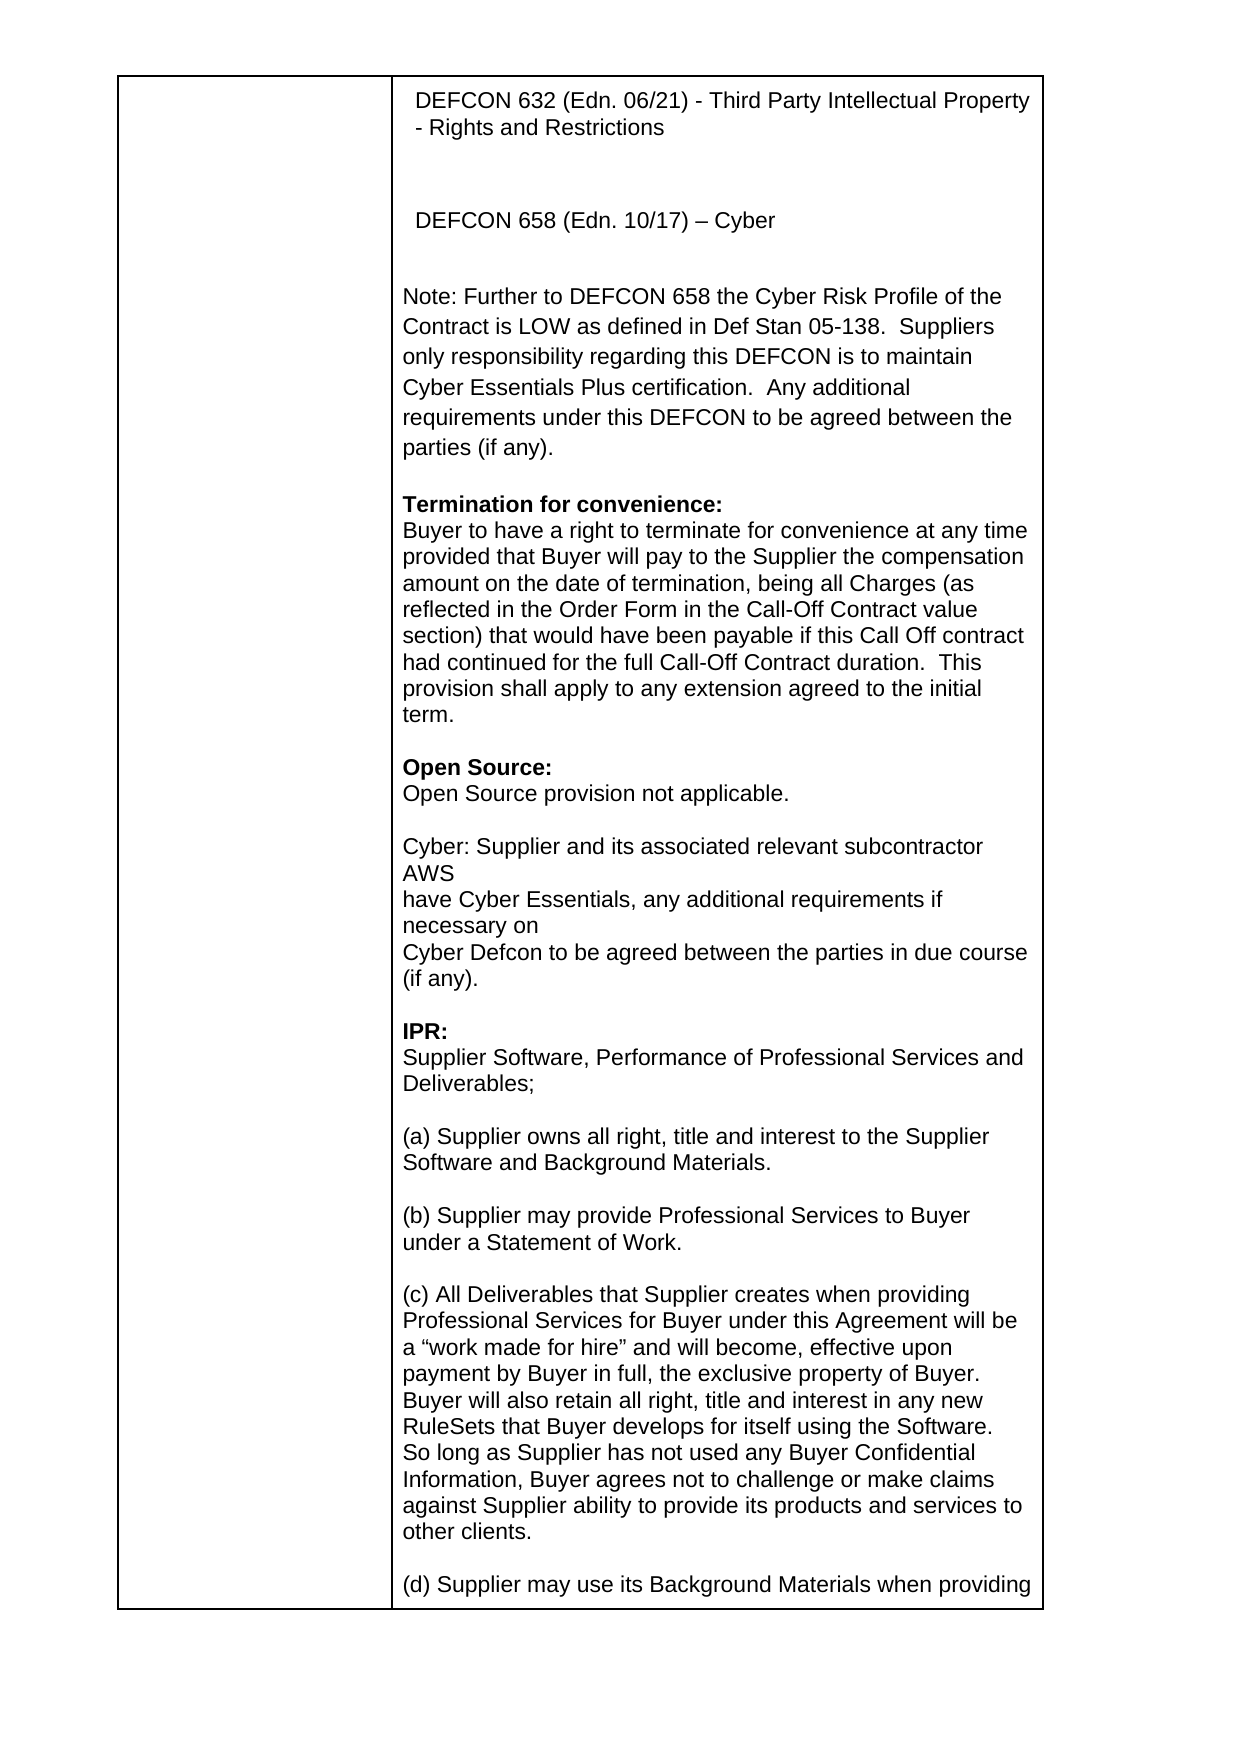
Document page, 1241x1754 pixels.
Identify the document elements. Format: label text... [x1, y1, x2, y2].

table_cell [119, 77, 391, 1608]
table_cell DEFCON 632 (Edn. 06/21) - Third Party Intellectual Property - Rights and Restrictions DEFCON 658 (Edn. 10/17) – Cyber Note: Further to DEFCON 658 the Cyber Risk Profile of the Contract is LOW as defined in Def Stan 05-138. Suppliers only responsibility regarding this DEFCON is to maintain Cyber Essentials Plus certification. Any additional requirements under this DEFCON to be agreed between the parties (if any). Termination for convenience: Buyer to have a right to terminate for convenience at any time provided that Buyer will pay to the Supplier the compensation amount on the date of termination, being all Charges (as reflected in the Order Form in the Call-Off Contract value section) that would have been payable if this Call Off contract had continued for the full Call-Off Contract duration. This provision shall apply to any extension agreed to the initial term. Open Source: Open Source provision not applicable. Cyber: Supplier and its associated relevant subcontractor AWS have Cyber Essentials, any additional requirements if necessary on Cyber Defcon to be agreed between the parties in due course (if any). IPR: Supplier Software, Performance of Professional Services and Deliverables; (a) Supplier owns all right, title and interest to the Supplier Software and Background Materials. (b) Supplier may provide Professional Services to Buyer under a Statement of Work. (c) All Deliverables that Supplier creates when providing Professional Services for Buyer under this Agreement will be a “work made for hire” and will become, effective upon payment by Buyer in full, the exclusive property of Buyer. Buyer will also retain all right, title and interest in any new RuleSets that Buyer develops for itself using the Software. So long as Supplier has not used any Buyer Confidential Information, Buyer agrees not to challenge or make claims against Supplier ability to provide its products and services to other clients. (d) Supplier may use its Background Materials when providing [393, 77, 1042, 1608]
